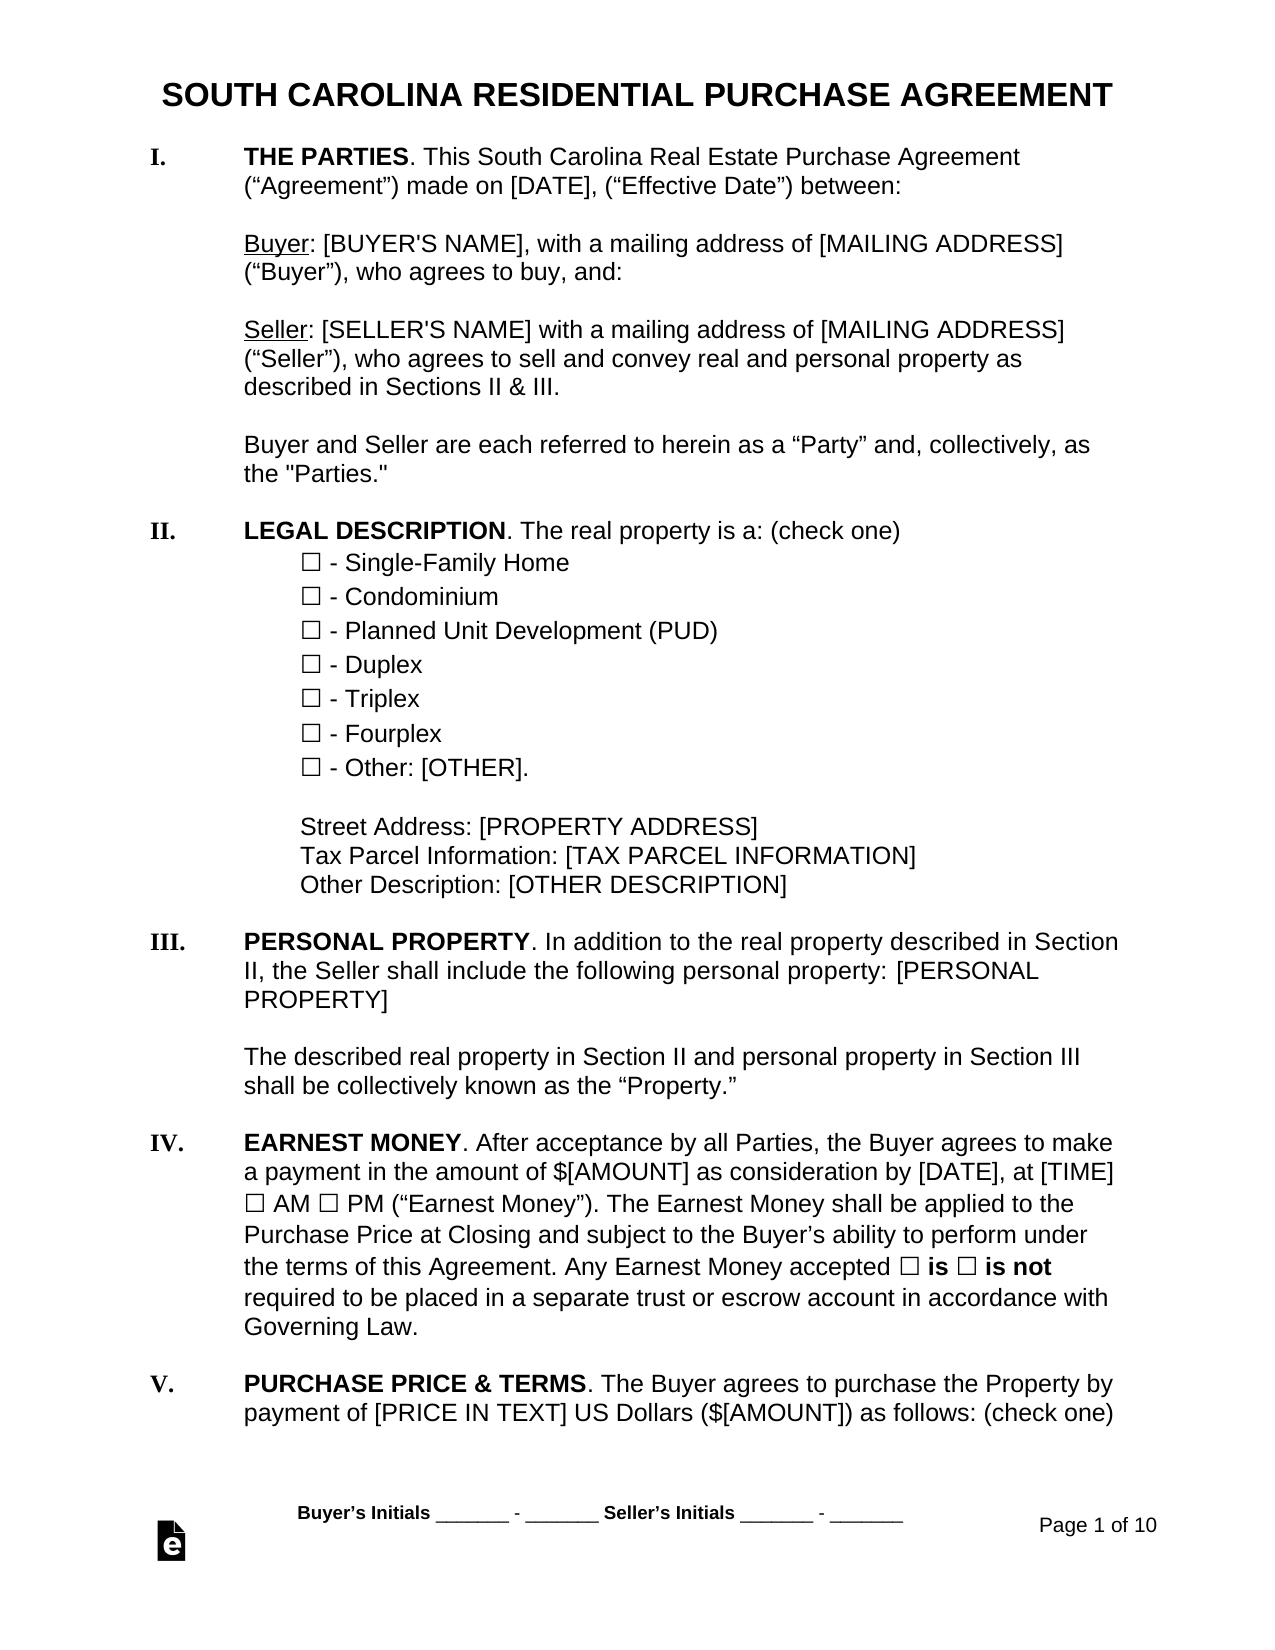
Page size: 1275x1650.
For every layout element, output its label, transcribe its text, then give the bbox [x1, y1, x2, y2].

text Other Description: [OTHER DESCRIPTION] [300, 869, 1125, 898]
list PURCHASE PRICE & TERMS. The Buyer agrees to purchase the Property by payment of [PRICE IN TEXT] US Dollars ($[AMOUNT]) as follows: (check one) [150, 1369, 1125, 1427]
text ☐ - Triplex [300, 681, 1125, 715]
text The described real property in Section II and personal property in Section III shall be collectively known as the “Property.” [244, 1042, 1125, 1100]
list EARNEST MONEY. After acceptance by all Parties, the Buyer agrees to make a payment in the amount of $[AMOUNT] as consideration by [DATE], at [TIME] ☐ AM ☐ PM (“Earnest Money”). The Earnest Money shall be applied to the Purchase Price at Closing and subject to the Buyer’s ability to perform under the terms of this Agreement. Any Earnest Money accepted ☐ is ☐ is not required to be placed in a separate trust or escrow account in accordance with Governing Law. [150, 1128, 1125, 1340]
list LEGAL DESCRIPTION. The real property is a: (check one) [150, 516, 1125, 545]
text ☐ - Other: [OTHER]. [300, 749, 1125, 783]
text ☐ - Fourplex [300, 715, 1125, 749]
text Tax Parcel Information: [TAX PARCEL INFORMATION] [300, 841, 1125, 869]
text SOUTH CAROLINA RESIDENTIAL PURCHASE AGREEMENT [150, 75, 1125, 113]
text ☐ - Duplex [300, 647, 1125, 681]
text Buyer: [BUYER'S NAME], with a mailing address of [MAILING ADDRESS] (“Buyer”), who agrees to buy, and: [244, 228, 1125, 286]
text Street Address: [PROPERTY ADDRESS] [300, 812, 1125, 841]
text Buyer and Seller are each referred to herein as a “Party” and, collectively, as the "Parties." [244, 430, 1125, 487]
list PERSONAL PROPERTY. In addition to the real property described in Section II, the Seller shall include the following personal property: [PERSONAL PROPERTY] [150, 927, 1125, 1013]
text ☐ - Condominium [300, 579, 1125, 613]
text Seller: [SELLER'S NAME] with a mailing address of [MAILING ADDRESS] (“Seller”), who agrees to sell and convey real and personal property as described in Sections II & III. [244, 315, 1125, 401]
text ☐ - Single-Family Home [300, 545, 1125, 579]
list THE PARTIES. This South Carolina Real Estate Purchase Agreement (“Agreement”) made on [DATE], (“Effective Date”) between: [150, 142, 1125, 200]
text ☐ - Planned Unit Development (PUD) [300, 613, 1125, 647]
